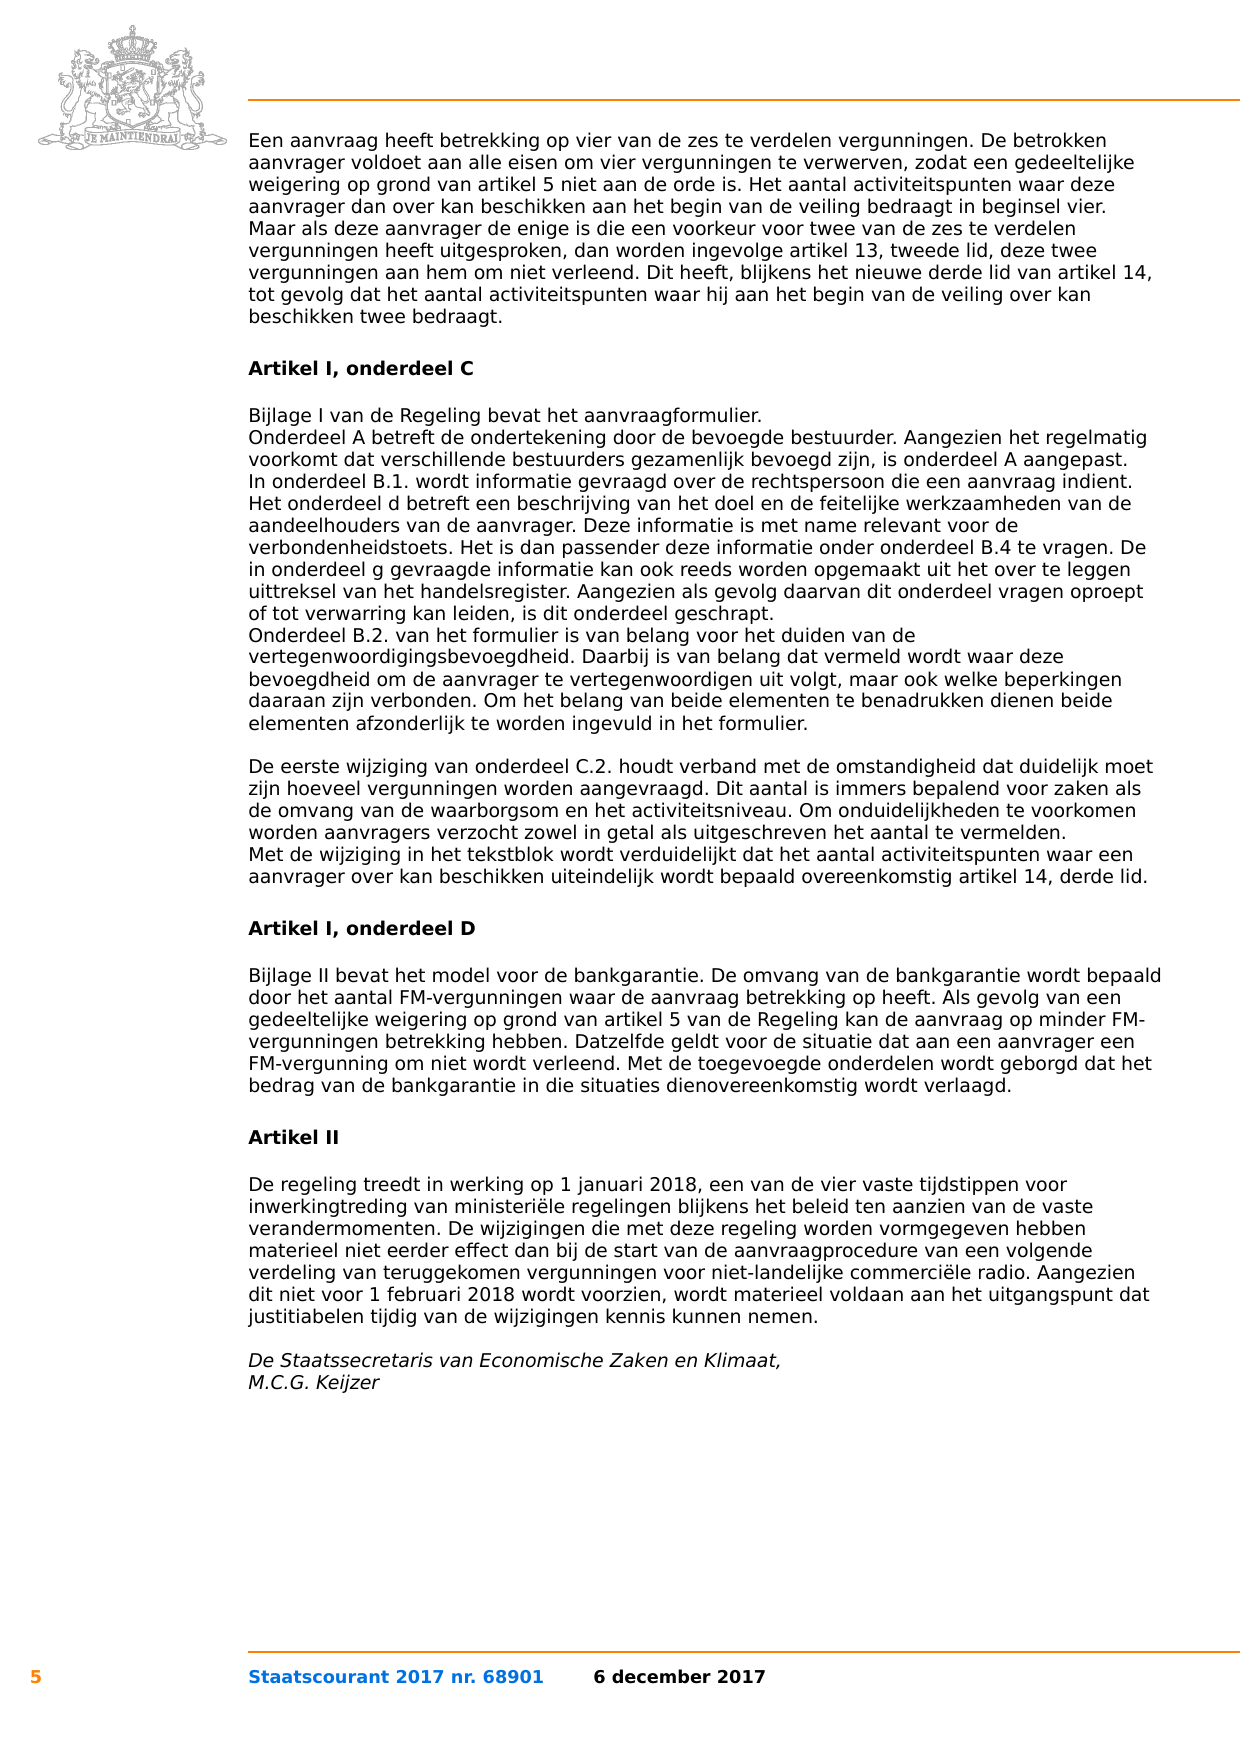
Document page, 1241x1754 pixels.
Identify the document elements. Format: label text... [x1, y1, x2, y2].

text Bijlage I van de Regeling bevat het aanvraagformulier. [248, 405, 1163, 427]
text Onderdeel B.2. van het formulier is van belang voor het duiden van de vertegenwoordigingsbevoegdheid. Daarbij is van belang dat vermeld wordt waar deze bevoegdheid om de aanvrager te vertegenwoordigen uit volgt, maar ook welke beperkingen daaraan zijn verbonden. Om het belang van beide elementen te benadrukken dienen beide elementen afzonderlijk te worden ingevuld in het formulier. [248, 624, 1163, 734]
subtitle Artikel I, onderdeel D [248, 918, 1163, 940]
text De regeling treedt in werking op 1 januari 2018, een van de vier vaste tijdstippen voor inwerkingtreding van ministeriële regelingen blijkens het beleid ten aanzien van de vaste verandermomenten. De wijzigingen die met deze regeling worden vormgegeven hebben materieel niet eerder effect dan bij de start van de aanvraagprocedure van een volgende verdeling van teruggekomen vergunningen voor niet-landelijke commerciële radio. Aangezien dit niet voor 1 februari 2018 wordt voorzien, wordt materieel voldaan aan het uitgangspunt dat justitiabelen tijdig van de wijzigingen kennis kunnen nemen. [248, 1174, 1163, 1328]
text Onderdeel A betreft de ondertekening door de bevoegde bestuurder. Aangezien het regelmatig voorkomt dat verschillende bestuurders gezamenlijk bevoegd zijn, is onderdeel A aangepast. [248, 427, 1163, 471]
text In onderdeel B.1. wordt informatie gevraagd over de rechtspersoon die een aanvraag indient. Het onderdeel d betreft een beschrijving van het doel en de feitelijke werkzaamheden van de aandeelhouders van de aanvrager. Deze informatie is met name relevant voor de verbondenheidstoets. Het is dan passender deze informatie onder onderdeel B.4 te vragen. De in onderdeel g gevraagde informatie kan ook reeds worden opgemaakt uit het over te leggen uittreksel van het handelsregister. Aangezien als gevolg daarvan dit onderdeel vragen oproept of tot verwarring kan leiden, is dit onderdeel geschrapt. [248, 471, 1163, 624]
text Met de wijziging in het tekstblok wordt verduidelijkt dat het aantal activiteitspunten waar een aanvrager over kan beschikken uiteindelijk wordt bepaald overeenkomstig artikel 14, derde lid. [248, 844, 1163, 888]
text Maar als deze aanvrager de enige is die een voorkeur voor twee van de zes te verdelen vergunningen heeft uitgesproken, dan worden ingevolge artikel 13, tweede lid, deze twee vergunningen aan hem om niet verleend. Dit heeft, blijkens het nieuwe derde lid van artikel 14, tot gevolg dat het aantal activiteitspunten waar hij aan het begin van de veiling over kan beschikken twee bedraagt. [248, 218, 1163, 328]
text Een aanvraag heeft betrekking op vier van de zes te verdelen vergunningen. De betrokken aanvrager voldoet aan alle eisen om vier vergunningen te verwerven, zodat een gedeeltelijke weigering op grond van artikel 5 niet aan de orde is. Het aantal activiteitspunten waar deze aanvrager dan over kan beschikken aan het begin van de veiling bedraagt in beginsel vier. [248, 130, 1163, 218]
text Bijlage II bevat het model voor de bankgarantie. De omvang van de bankgarantie wordt bepaald door het aantal FM-vergunningen waar de aanvraag betrekking op heeft. Als gevolg van een gedeeltelijke weigering op grond van artikel 5 van de Regeling kan de aanvraag op minder FM-vergunningen betrekking hebben. Datzelfde geldt voor de situatie dat aan een aanvrager een FM-vergunning om niet wordt verleend. Met de toegevoegde onderdelen wordt geborgd dat het bedrag van de bankgarantie in die situaties dienovereenkomstig wordt verlaagd. [248, 965, 1163, 1097]
subtitle Artikel II [248, 1127, 1163, 1149]
picture [38, 25, 227, 150]
text De eerste wijziging van onderdeel C.2. houdt verband met de omstandigheid dat duidelijk moet zijn hoeveel vergunningen worden aangevraagd. Dit aantal is immers bepalend voor zaken als de omvang van de waarborgsom en het activiteitsniveau. Om onduidelijkheden te voorkomen worden aanvragers verzocht zowel in getal als uitgeschreven het aantal te vermelden. [248, 756, 1163, 844]
subtitle Artikel I, onderdeel C [248, 358, 1163, 380]
text De Staatssecretaris van Economische Zaken en Klimaat, M.C.G. Keijzer [248, 1350, 1163, 1394]
